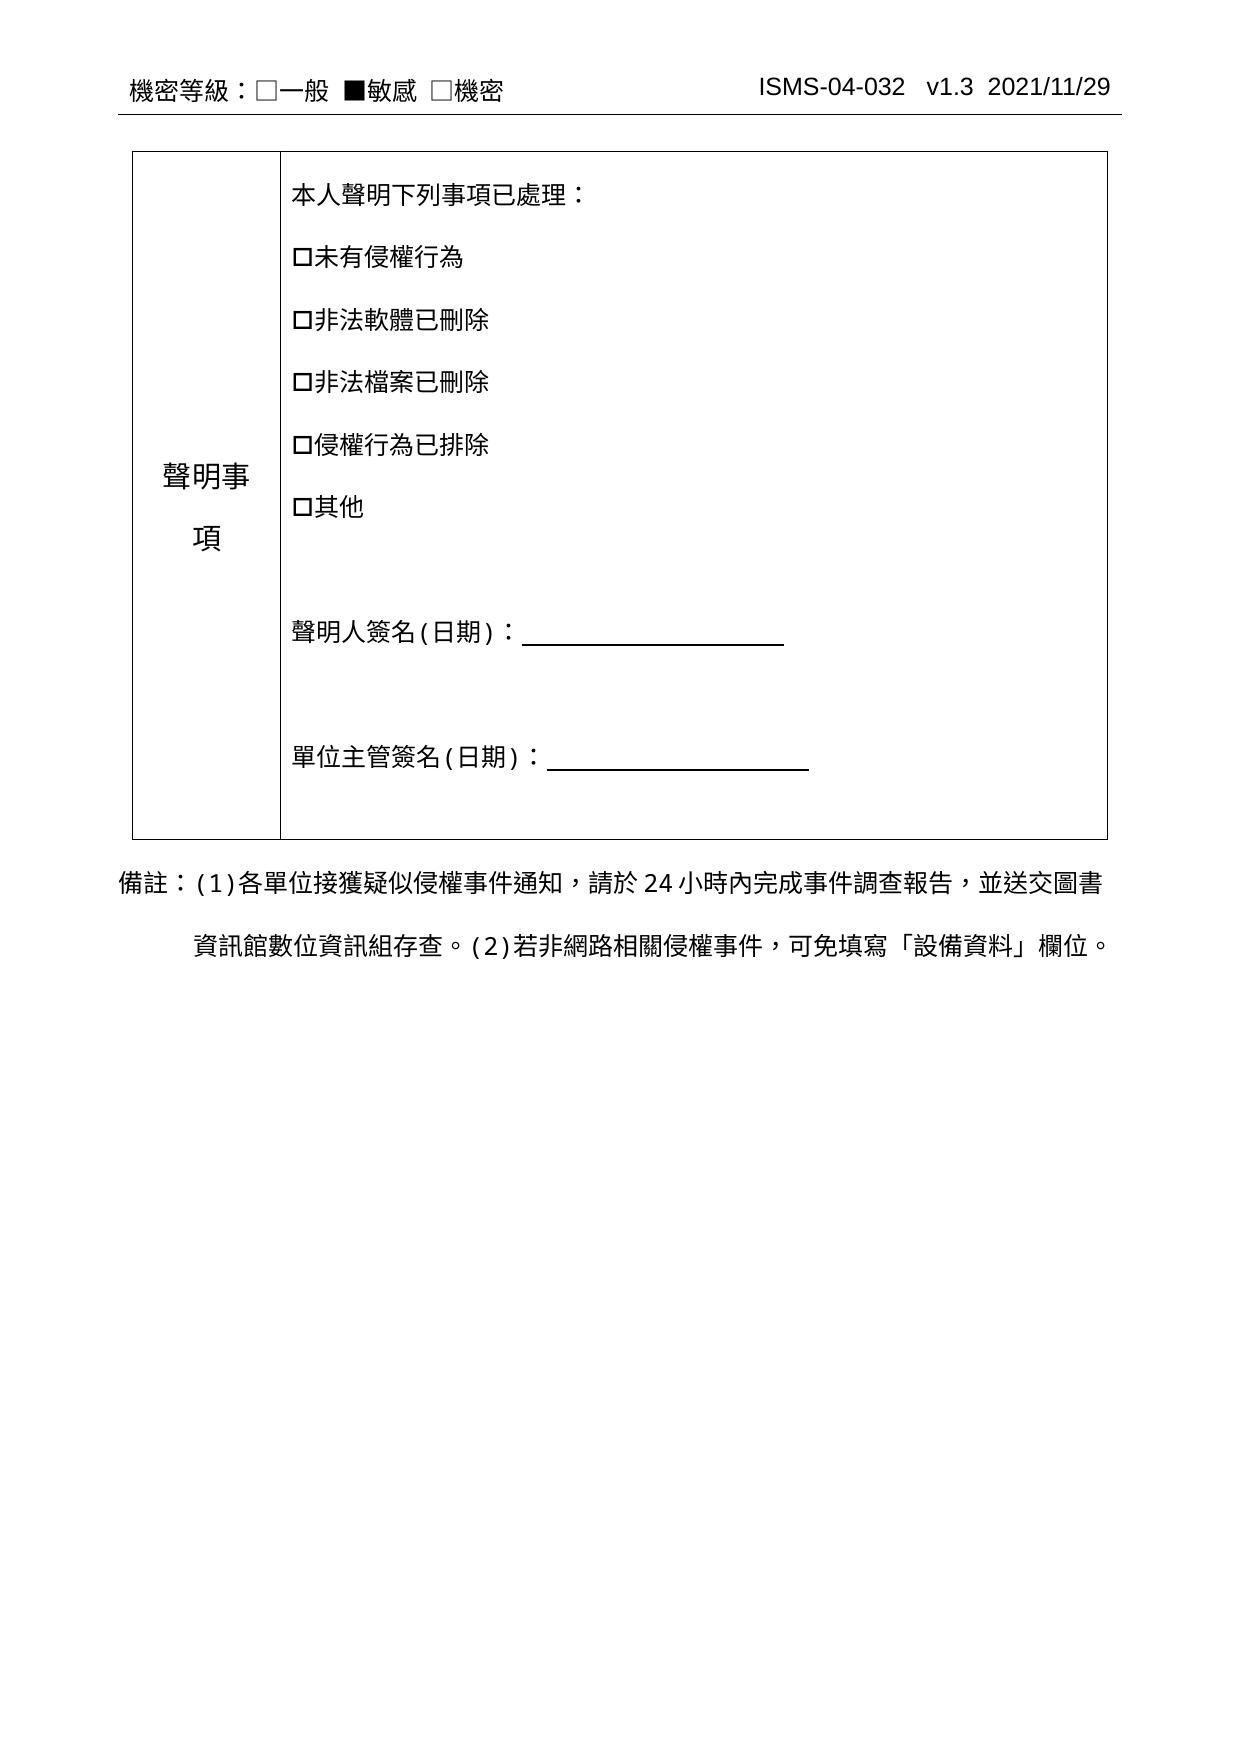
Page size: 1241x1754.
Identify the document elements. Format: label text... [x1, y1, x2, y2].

table_cell 聲明事項 [133, 152, 280, 839]
text 備註：(1)各單位接獲疑似侵權事件通知，請於24小時內完成事件調查報告，並送交圖書資訊館數位資訊組存查。(2)若非網路相關侵權事件，可免填寫「設備資料」欄位。 [118, 840, 1122, 965]
table_cell 本人聲明下列事項已處理： 未有侵權行為 非法軟體已刪除 非法檔案已刪除 侵權行為已排除 其他 聲明人簽名(日期)： 單位主管簽名(日期)： [281, 152, 1107, 839]
